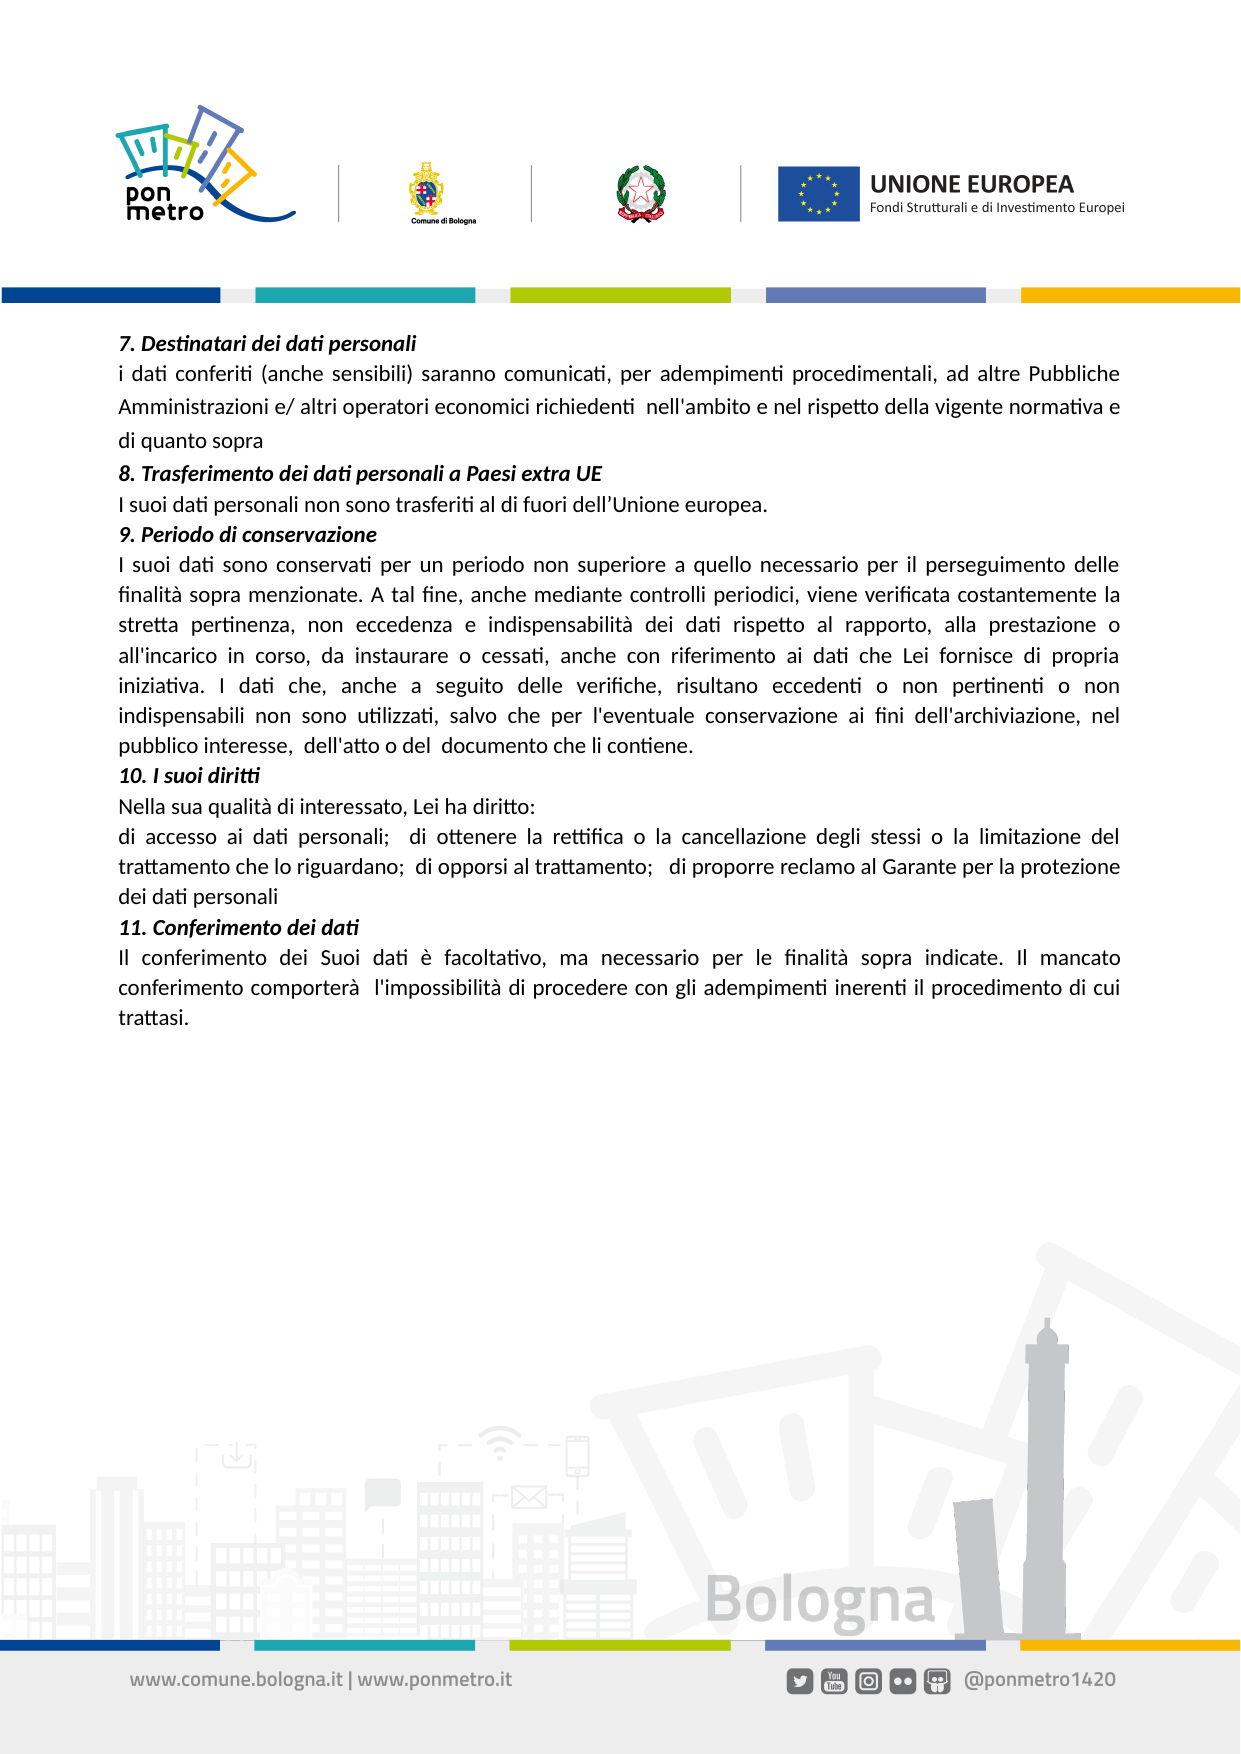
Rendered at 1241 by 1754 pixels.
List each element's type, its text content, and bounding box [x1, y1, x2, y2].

picture [0, 0, 1241, 303]
subtitle 7. Destinatari dei dati personali [118, 329, 1122, 357]
text Il conferimento dei Suoi dati è facoltativo, ma necessario per le finalità sopra indicate. Il mancato conferimento comporterà l'impossibilità di procedere con gli adempimenti inerenti il procedimento di cui trattasi. [118, 943, 1122, 1031]
text Nella sua qualità di interessato, Lei ha diritto: [118, 792, 1122, 820]
text 8. Trasferimento dei dati personali a Paesi extra UE [118, 459, 1122, 487]
text i dati conferiti (anche sensibili) saranno comunicati, per adempimenti procedimentali, ad altre Pubbliche Amministrazioni e/ altri operatori economici richiedenti nell'ambito e nel rispetto della vigente normativa e di quanto sopra [118, 359, 1122, 454]
text 11. Conferimento dei dati [118, 913, 1122, 941]
text 10. I suoi diritti [118, 762, 1122, 789]
text 9. Periodo di conservazione [118, 520, 1122, 548]
picture [0, 1199, 1241, 1754]
text I suoi dati personali non sono trasferiti al di fuori dell’Unione europea. [118, 490, 1122, 518]
text I suoi dati sono conservati per un periodo non superiore a quello necessario per il perseguimento delle finalità sopra menzionate. A tal fine, anche mediante controlli periodici, viene verificata costantemente la stretta pertinenza, non eccedenza e indispensabilità dei dati rispetto al rapporto, alla prestazione o all'incarico in corso, da instaurare o cessati, anche con riferimento ai dati che Lei fornisce di propria iniziativa. I dati che, anche a seguito delle verifiche, risultano eccedenti o non pertinenti o non indispensabili non sono utilizzati, salvo che per l'eventuale conservazione ai fini dell'archiviazione, nel pubblico interesse, dell'atto o del documento che li contiene. [118, 550, 1122, 759]
text di accesso ai dati personali; di ottenere la rettifica o la cancellazione degli stessi o la limitazione del trattamento che lo riguardano; di opporsi al trattamento; di proporre reclamo al Garante per la protezione dei dati personali [118, 822, 1122, 910]
